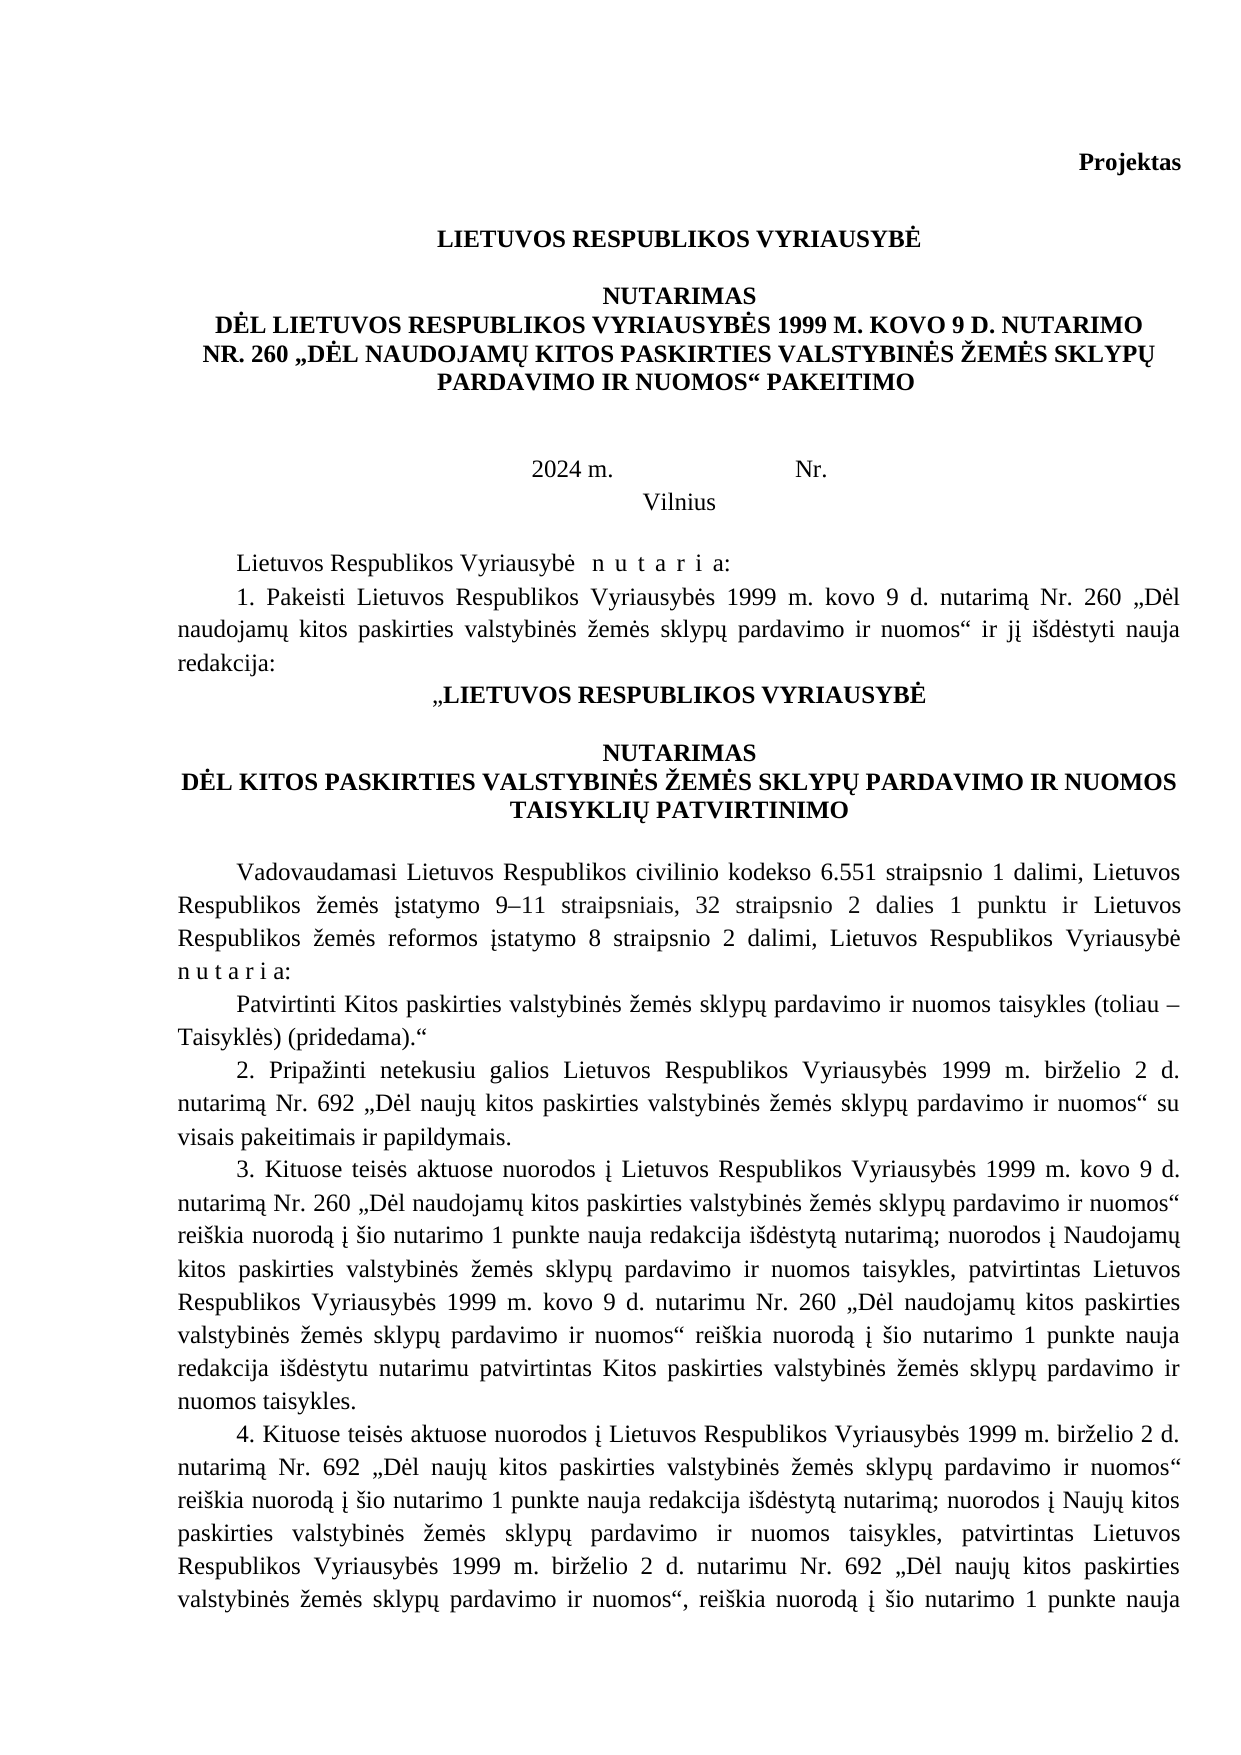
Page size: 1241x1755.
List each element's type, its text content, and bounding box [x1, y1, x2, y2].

text „LIETUVOS RESPUBLIKOS VYRIAUSYBĖ [177, 681, 1181, 709]
text 2024 m. Nr. [177, 454, 1181, 482]
text 1. Pakeisti Lietuvos Respublikos Vyriausybės 1999 m. kovo 9 d. nutarimą Nr. 260 „Dėl naudojamų kitos paskirties valstybinės žemės sklypų pardavimo ir nuomos“ ir jį išdėstyti nauja redakcija: [177, 582, 1181, 676]
text DĖL KITOS PASKIRTIES VALSTYBINĖS ŽEMĖS SKLYPŲ PARDAVIMO IR NUOMOS TAISYKLIŲ PATVIRTINIMO [177, 767, 1181, 824]
text NR. 260 „DĖL NAUDOJAMŲ KITOS PASKIRTIES VALSTYBINĖS ŽEMĖS SKLYPŲ PARDAVIMO IR NUOMOS“ PAKEITIMO [177, 339, 1181, 396]
text 2. Pripažinti netekusiu galios Lietuvos Respublikos Vyriausybės 1999 m. birželio 2 d. nutarimą Nr. 692 „Dėl naujų kitos paskirties valstybinės žemės sklypų pardavimo ir nuomos“ su visais pakeitimais ir papildymais. [177, 1056, 1181, 1150]
text DĖL LIETUVOS RESPUBLIKOS VYRIAUSYBĖS 1999 M. KOVO 9 D. NUTARIMO [177, 310, 1181, 339]
text Lietuvos Respublikos Vyriausybė nutaria: [177, 548, 1181, 577]
text NUTARIMAS [177, 738, 1181, 767]
text Projektas [177, 147, 1181, 176]
text Vadovaudamasi Lietuvos Respublikos civilinio kodekso 6.551 straipsnio 1 dalimi, Lietuvos Respublikos žemės įstatymo 9–11 straipsniais, 32 straipsnio 2 dalies 1 punktu ir Lietuvos Respublikos žemės reformos įstatymo 8 straipsnio 2 dalimi, Lietuvos Respublikos Vyriausybė nutaria: [177, 857, 1181, 985]
text Patvirtinti Kitos paskirties valstybinės žemės sklypų pardavimo ir nuomos taisykles (toliau –Taisyklės) (pridedama).“ [177, 989, 1181, 1051]
text NUTARIMAS [177, 281, 1181, 310]
text LIETUVOS RESPUBLIKOS VYRIAUSYBĖ [177, 224, 1181, 252]
text 3. Kituose teisės aktuose nuorodos į Lietuvos Respublikos Vyriausybės 1999 m. kovo 9 d. nutarimą Nr. 260 „Dėl naudojamų kitos paskirties valstybinės žemės sklypų pardavimo ir nuomos“ reiškia nuorodą į šio nutarimo 1 punkte nauja redakcija išdėstytą nutarimą; nuorodos į Naudojamų kitos paskirties valstybinės žemės sklypų pardavimo ir nuomos taisykles, patvirtintas Lietuvos Respublikos Vyriausybės 1999 m. kovo 9 d. nutarimu Nr. 260 „Dėl naudojamų kitos paskirties valstybinės žemės sklypų pardavimo ir nuomos“ reiškia nuorodą į šio nutarimo 1 punkte nauja redakcija išdėstytu nutarimu patvirtintas Kitos paskirties valstybinės žemės sklypų pardavimo ir nuomos taisykles. [177, 1154, 1181, 1414]
text 4. Kituose teisės aktuose nuorodos į Lietuvos Respublikos Vyriausybės 1999 m. birželio 2 d. nutarimą Nr. 692 „Dėl naujų kitos paskirties valstybinės žemės sklypų pardavimo ir nuomos“ reiškia nuorodą į šio nutarimo 1 punkte nauja redakcija išdėstytą nutarimą; nuorodos į Naujų kitos paskirties valstybinės žemės sklypų pardavimo ir nuomos taisykles, patvirtintas Lietuvos Respublikos Vyriausybės 1999 m. birželio 2 d. nutarimu Nr. 692 „Dėl naujų kitos paskirties valstybinės žemės sklypų pardavimo ir nuomos“, reiškia nuorodą į šio nutarimo 1 punkte nauja [177, 1419, 1181, 1613]
text Vilnius [177, 487, 1181, 516]
